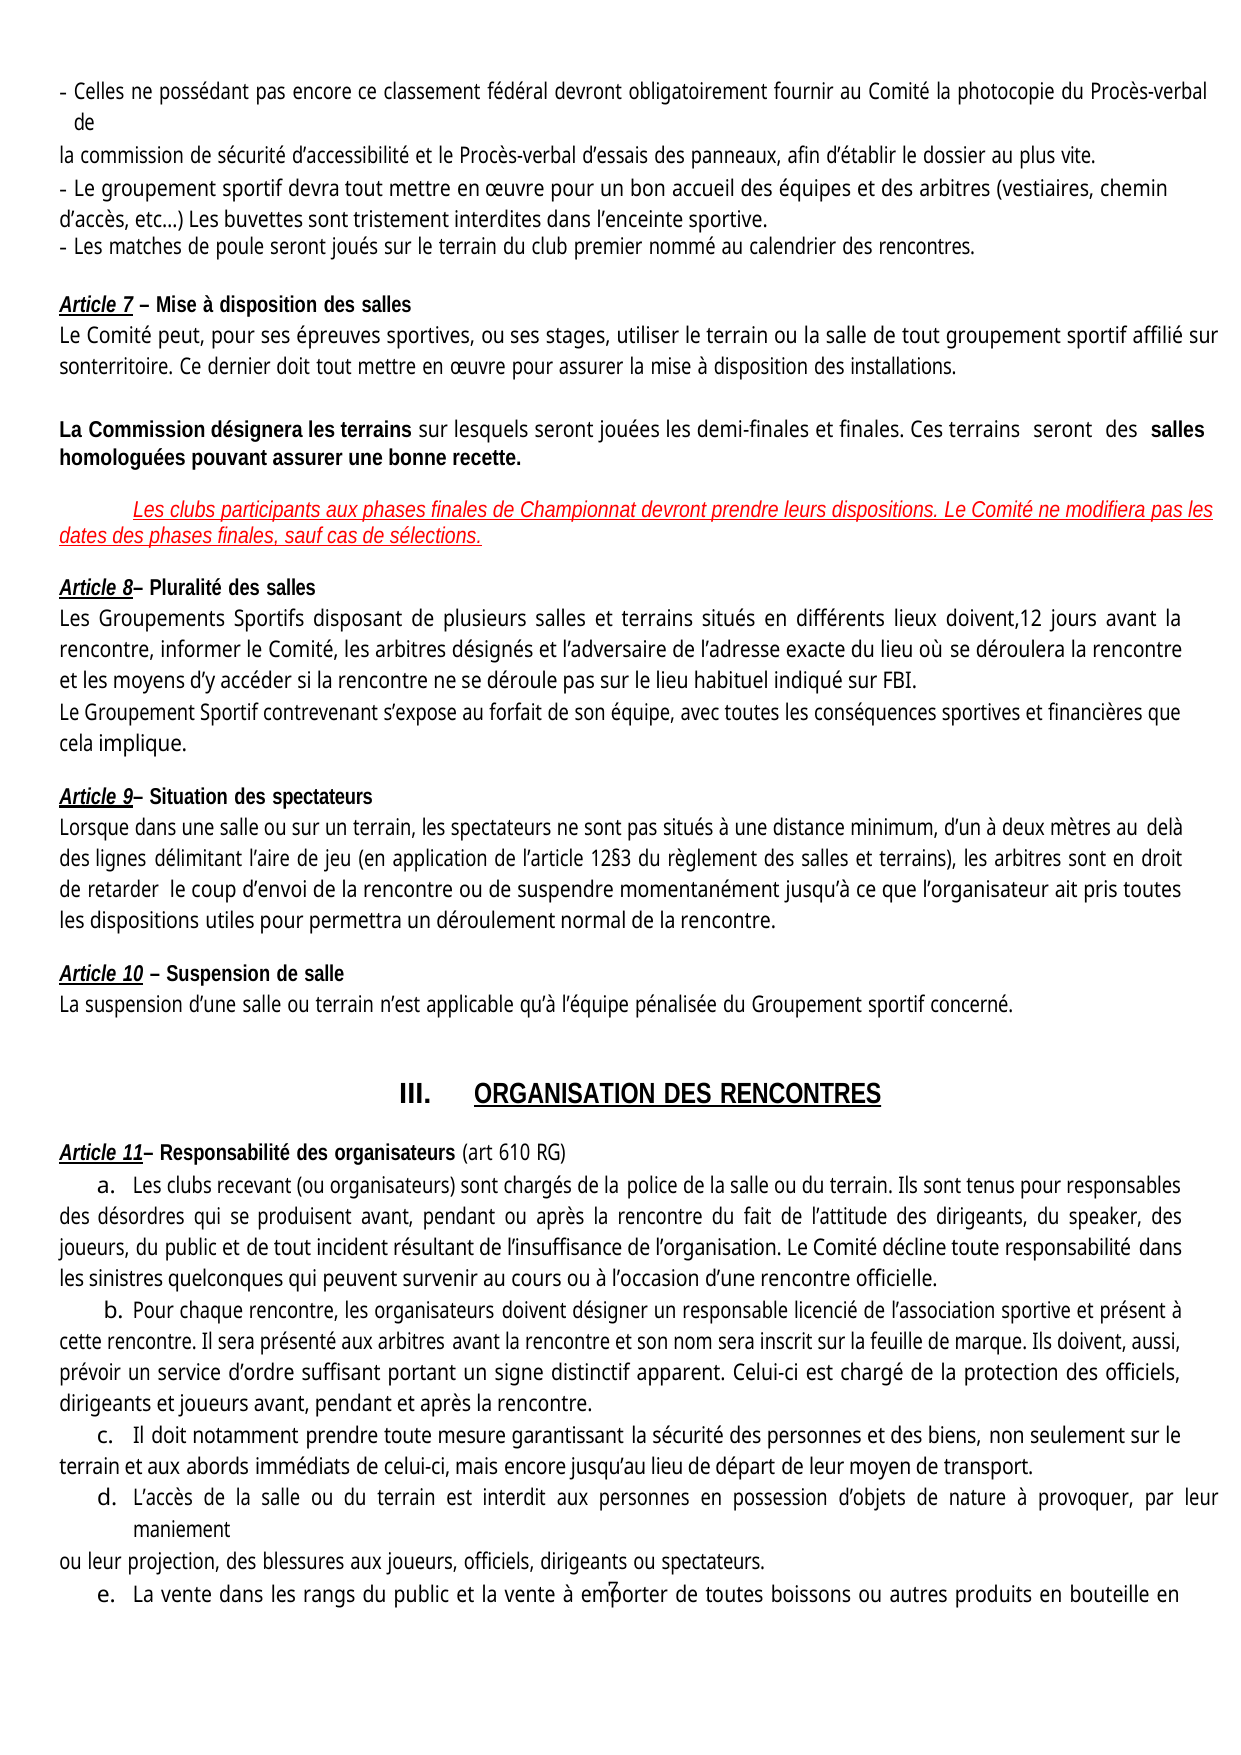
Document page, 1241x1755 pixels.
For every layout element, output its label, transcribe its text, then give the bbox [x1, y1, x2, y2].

text Le Comité peut, pour ses épreuves sportives, ou ses stages, utiliser le terrain ou la salle de tout groupement sportif affilié sur sonterritoire. Ce dernier doit tout mettre en œuvre pour assurer la mise à disposition des installations. [59, 319, 1220, 382]
list L’accès de la salle ou du terrain est interdit aux personnes en possession d’objets de nature à provoquer, par leur maniement [97, 1481, 1220, 1544]
text la commission de sécurité d’accessibilité et le Procès-verbal d’essais des panneaux, afin d’établir le dossier au plus vite. [59, 139, 1220, 170]
text Article 11– Responsabilité des organisateurs (art 610 RG) [59, 1136, 1220, 1167]
text Les Groupements Sportifs disposant de plusieurs salles et terrains situés en différents lieux doivent,12 jours avant la rencontre, informer le Comité, les arbitres désignés et l’adversaire de l’adresse exacte du lieu où se déroulera la rencontre et les moyens d’y accéder si la rencontre ne se déroule pas sur le lieu habituel indiqué sur FBI. [59, 602, 1183, 695]
list Les clubs recevant (ou organisateurs) sont chargés de la police de la salle ou du terrain. Ils sont tenus pour responsables des désordres qui se produisent avant, pendant ou après la rencontre du fait de l’attitude des dirigeants, du speaker, des joueurs, du public et de tout incident résultant de l’insuffisance de l’organisation. Le Comité décline toute responsabilité dans les sinistres quelconques qui peuvent survenir au cours ou à l’occasion d’une rencontre officielle. [59, 1169, 1182, 1294]
list Le groupement sportif devra tout mettre en œuvre pour un bon accueil des équipes et des arbitres (vestiaires, chemin d’accès, etc…) Les buvettes sont tristement interdites dans l’enceinte sportive. [59, 171, 1182, 234]
text ou leur projection, des blessures aux joueurs, officiels, dirigeants ou spectateurs. [59, 1545, 1220, 1577]
text La suspension d’une salle ou terrain n’est applicable qu’à l’équipe pénalisée du Groupement sportif concerné. [59, 988, 1220, 1019]
list ORGANISATION DES RENCONTRES [399, 1076, 1220, 1109]
text Article 8– Pluralité des salles [59, 574, 1220, 600]
text Le Groupement Sportif contrevenant s’expose au forfait de son équipe, avec toutes les conséquences sportives et financières que cela implique. [59, 696, 1183, 758]
text Lorsque dans une salle ou sur un terrain, les spectateurs ne sont pas situés à une distance minimum, d’un à deux mètres au delà des lignes délimitant l’aire de jeu (en application de l’article 12§3 du règlement des salles et terrains), les arbitres sont en droit de retarder le coup d’envoi de la rencontre ou de suspendre momentanément jusqu’à ce que l’organisateur ait pris toutes les dispositions utiles pour permettra un déroulement normal de la rencontre. [59, 811, 1183, 936]
text Article 9– Situation des spectateurs [59, 783, 1220, 809]
text La Commission désignera les terrains sur lesquels seront jouées les demi-finales et finales. Ces terrains seront des salles homologuées pouvant assurer une bonne recette. [59, 413, 1220, 471]
text Article 7 – Mise à disposition des salles [59, 291, 1220, 318]
text Les clubs participants aux phases finales de Championnat devront prendre leurs dispositions. Le Comité ne modifiera pas les dates des phases finales, sauf cas de sélections. [59, 496, 1220, 549]
list Les matches de poule seront joués sur le terrain du club premier nommé au calendrier des rencontres. [59, 234, 1220, 260]
list Il doit notamment prendre toute mesure garantissant la sécurité des personnes et des biens, non seulement sur le terrain et aux abords immédiats de celui-ci, mais encore jusqu’au lieu de départ de leur moyen de transport. [59, 1419, 1182, 1481]
list Pour chaque rencontre, les organisateurs doivent désigner un responsable licencié de l’association sportive et présent à cette rencontre. Il sera présenté aux arbitres avant la rencontre et son nom sera inscrit sur la feuille de marque. Ils doivent, aussi, prévoir un service d’ordre suffisant portant un signe distinctif apparent. Celui-ci est chargé de la protection des officiels, dirigeants et joueurs avant, pendant et après la rencontre. [59, 1294, 1183, 1419]
text Article 10 – Suspension de salle [59, 960, 1220, 987]
list La vente dans les rangs du public et la vente à emporter de toutes boissons ou autres produits en bouteille en [59, 1578, 1182, 1609]
list Celles ne possédant pas encore ce classement fédéral devront obligatoirement fournir au Comité la photocopie du Procès-verbal de [59, 75, 1220, 137]
